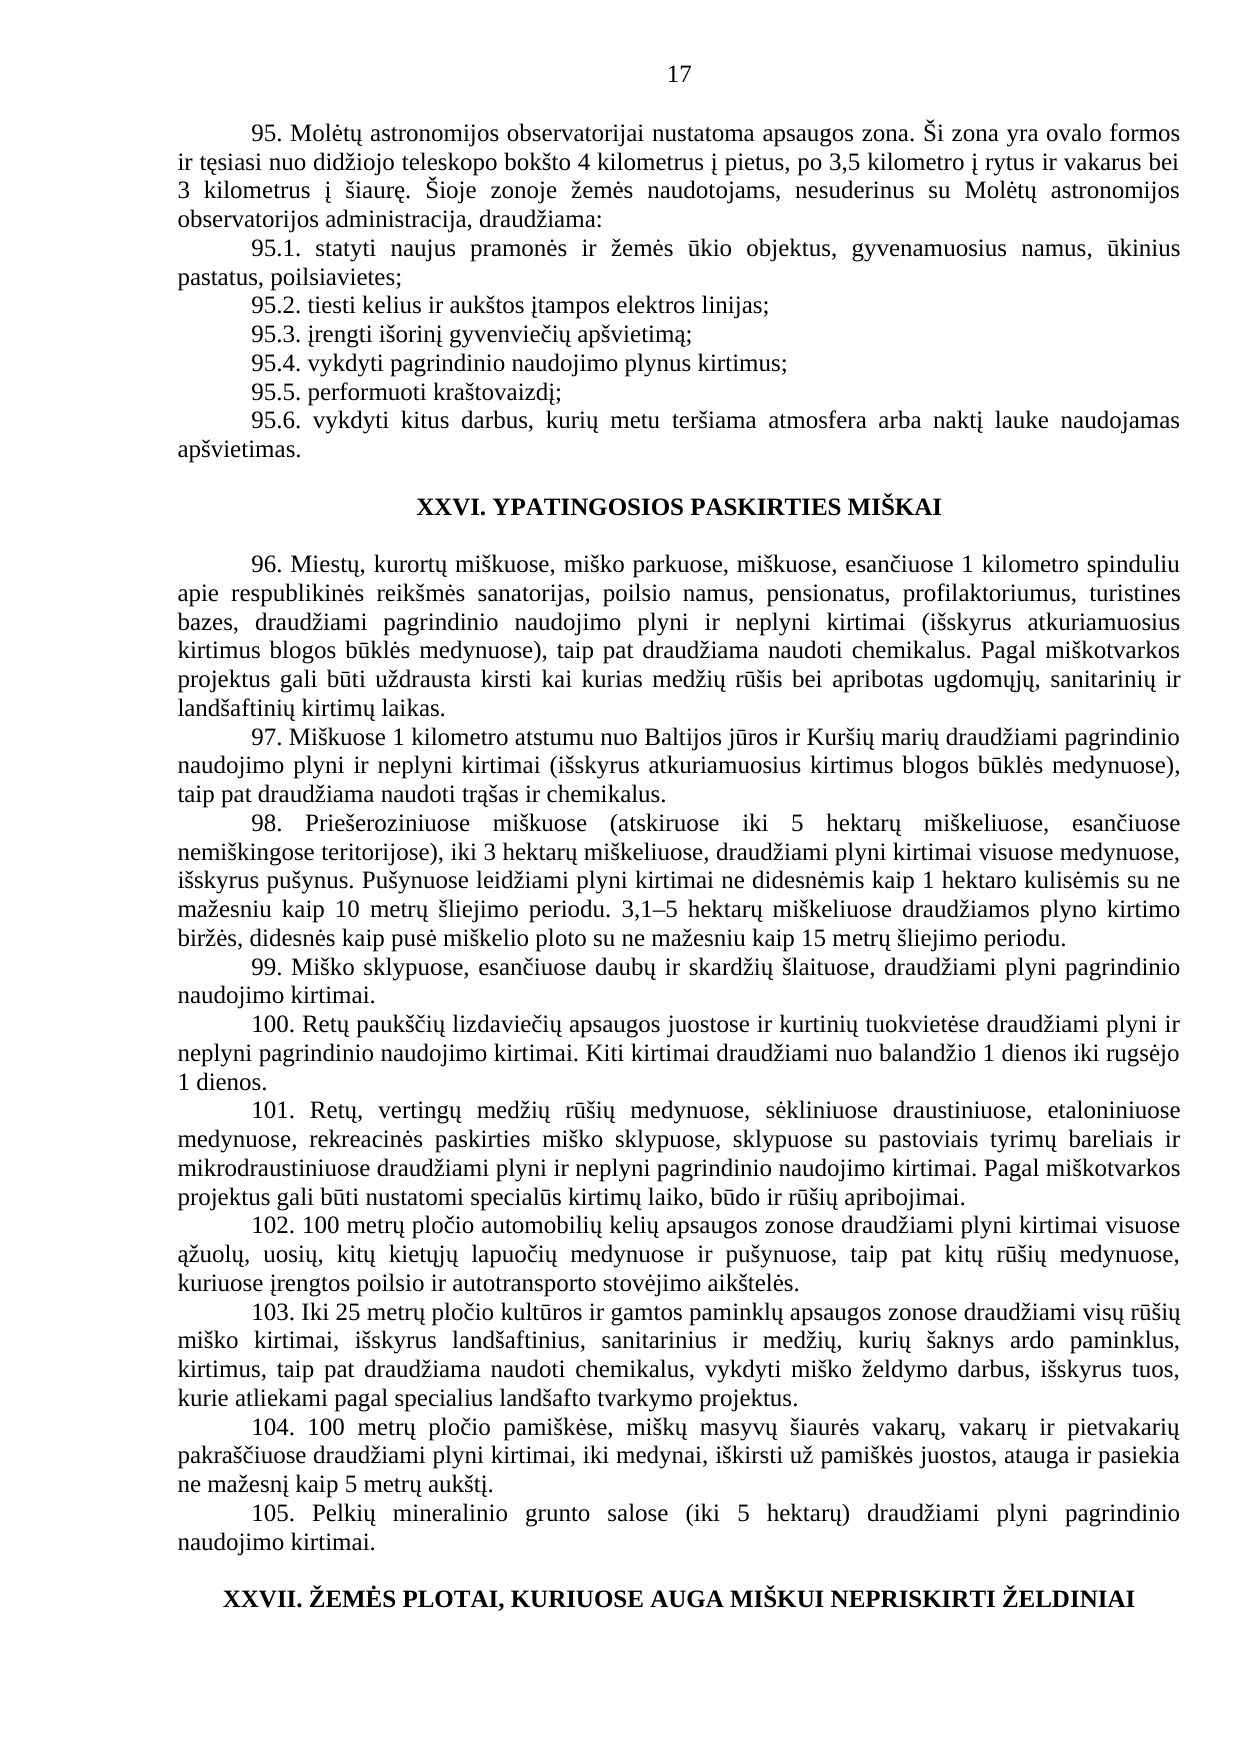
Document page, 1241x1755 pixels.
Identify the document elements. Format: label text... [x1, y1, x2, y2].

text 95.4. vykdyti pagrindinio naudojimo plynus kirtimus; [177, 348, 1181, 377]
text 98. Priešeroziniuose miškuose (atskiruose iki 5 hektarų miškeliuose, esančiuose nemiškingose teritorijose), iki 3 hektarų miškeliuose, draudžiami plyni kirtimai visuose medynuose, išskyrus pušynus. Pušynuose leidžiami plyni kirtimai ne didesnėmis kaip 1 hektaro kulisėmis su ne mažesniu kaip 10 metrų šliejimo periodu. 3,1–5 hektarų miškeliuose draudžiamos plyno kirtimo biržės, didesnės kaip pusė miškelio ploto su ne mažesniu kaip 15 metrų šliejimo periodu. [177, 808, 1181, 952]
text 104. 100 metrų pločio pamiškėse, miškų masyvų šiaurės vakarų, vakarų ir pietvakarių pakraščiuose draudžiami plyni kirtimai, iki medynai, iškirsti už pamiškės juostos, atauga ir pasiekia ne mažesnį kaip 5 metrų aukštį. [177, 1412, 1181, 1498]
text 95.2. tiesti kelius ir aukštos įtampos elektros linijas; [177, 291, 1181, 319]
text 102. 100 metrų pločio automobilių kelių apsaugos zonose draudžiami plyni kirtimai visuose ąžuolų, uosių, kitų kietųjų lapuočių medynuose ir pušynuose, taip pat kitų rūšių medynuose, kuriuose įrengtos poilsio ir autotransporto stovėjimo aikštelės. [177, 1211, 1181, 1297]
text 100. Retų paukščių lizdaviečių apsaugos juostose ir kurtinių tuokvietėse draudžiami plyni ir neplyni pagrindinio naudojimo kirtimai. Kiti kirtimai draudžiami nuo balandžio 1 dienos iki rugsėjo 1 dienos. [177, 1009, 1181, 1096]
text 101. Retų, vertingų medžių rūšių medynuose, sėkliniuose draustiniuose, etaloniniuose medynuose, rekreacinės paskirties miško sklypuose, sklypuose su pastoviais tyrimų bareliais ir mikrodraustiniuose draudžiami plyni ir neplyni pagrindinio naudojimo kirtimai. Pagal miškotvarkos projektus gali būti nustatomi specialūs kirtimų laiko, būdo ir rūšių apribojimai. [177, 1096, 1181, 1211]
text 97. Miškuose 1 kilometro atstumu nuo Baltijos jūros ir Kuršių marių draudžiami pagrindinio naudojimo plyni ir neplyni kirtimai (išskyrus atkuriamuosius kirtimus blogos būklės medynuose), taip pat draudžiama naudoti trąšas ir chemikalus. [177, 722, 1181, 808]
text 103. Iki 25 metrų pločio kultūros ir gamtos paminklų apsaugos zonose draudžiami visų rūšių miško kirtimai, išskyrus landšaftinius, sanitarinius ir medžių, kurių šaknys ardo paminklus, kirtimus, taip pat draudžiama naudoti chemikalus, vykdyti miško želdymo darbus, išskyrus tuos, kurie atliekami pagal specialius landšafto tvarkymo projektus. [177, 1297, 1181, 1412]
text 95. Molėtų astronomijos observatorijai nustatoma apsaugos zona. Ši zona yra ovalo formos ir tęsiasi nuo didžiojo teleskopo bokšto 4 kilometrus į pietus, po 3,5 kilometro į rytus ir vakarus bei 3 kilometrus į šiaurę. Šioje zonoje žemės naudotojams, nesuderinus su Molėtų astronomijos observatorijos administracija, draudžiama: [177, 118, 1181, 233]
text 96. Miestų, kurortų miškuose, miško parkuose, miškuose, esančiuose 1 kilometro spinduliu apie respublikinės reikšmės sanatorijas, poilsio namus, pensionatus, profilaktoriumus, turistines bazes, draudžiami pagrindinio naudojimo plyni ir neplyni kirtimai (išskyrus atkuriamuosius kirtimus blogos būklės medynuose), taip pat draudžiama naudoti chemikalus. Pagal miškotvarkos projektus gali būti uždrausta kirsti kai kurias medžių rūšis bei apribotas ugdomųjų, sanitarinių ir landšaftinių kirtimų laikas. [177, 549, 1181, 722]
text 95.6. vykdyti kitus darbus, kurių metu teršiama atmosfera arba naktį lauke naudojamas apšvietimas. [177, 406, 1181, 463]
text XXVII. ŽEMĖS PLOTAI, KURIUOSE AUGA MIŠKUI NEPRISKIRTI ŽELDINIAI [177, 1584, 1181, 1613]
text 95.1. statyti naujus pramonės ir žemės ūkio objektus, gyvenamuosius namus, ūkinius pastatus, poilsiavietes; [177, 233, 1181, 291]
text 99. Miško sklypuose, esančiuose daubų ir skardžių šlaituose, draudžiami plyni pagrindinio naudojimo kirtimai. [177, 952, 1181, 1009]
text 95.5. performuoti kraštovaizdį; [177, 377, 1181, 406]
text 105. Pelkių mineralinio grunto salose (iki 5 hektarų) draudžiami plyni pagrindinio naudojimo kirtimai. [177, 1498, 1181, 1556]
text 95.3. įrengti išorinį gyvenviečių apšvietimą; [177, 319, 1181, 348]
text XXVI. YPATINGOSIOS PASKIRTIES MIŠKAI [177, 492, 1181, 521]
